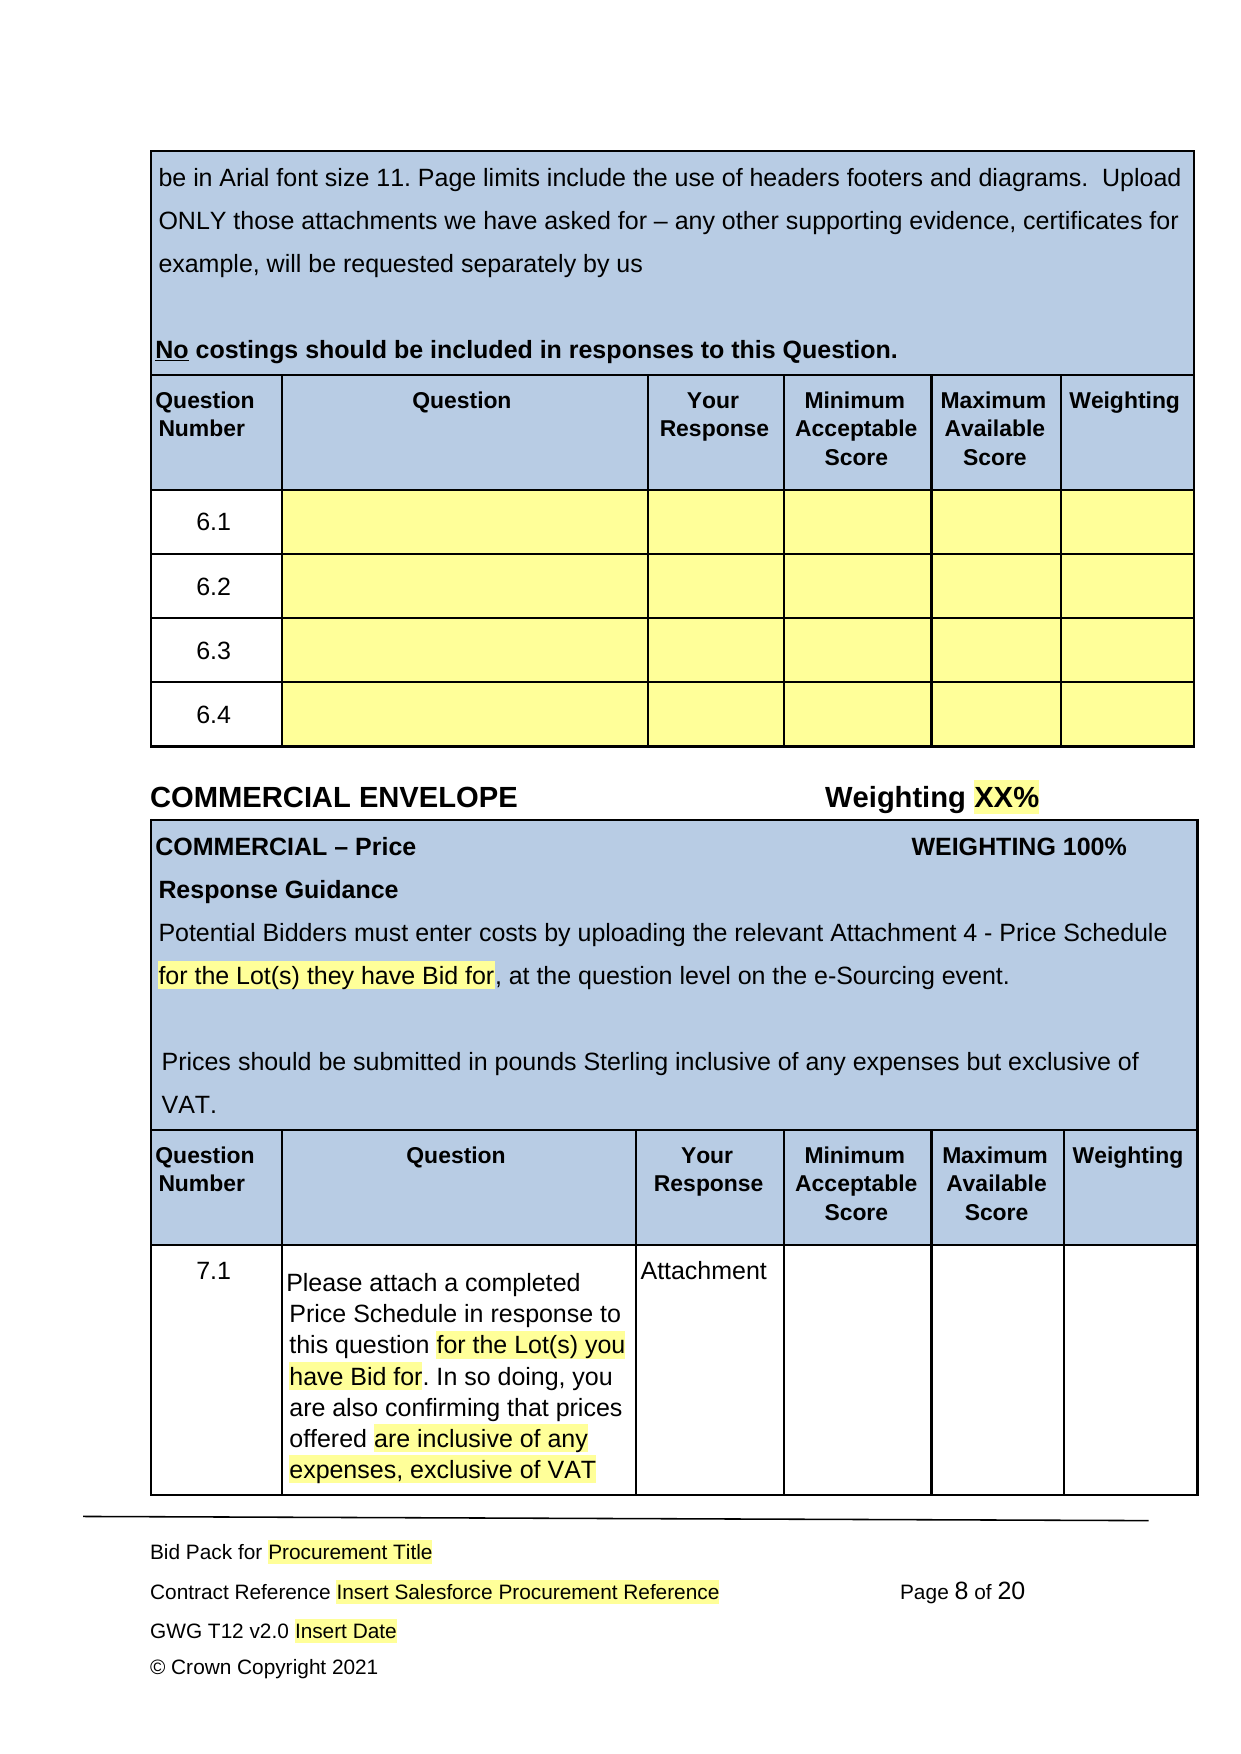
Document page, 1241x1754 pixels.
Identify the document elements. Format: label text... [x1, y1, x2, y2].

table_cell Attachment [637, 1246, 783, 1494]
table_cell Question Number [152, 1131, 281, 1244]
table_header be in Arial font size 11. Page limits include the use of headers footers and diagrams. Upload ONLY those attachments we have asked for – any other supporting evidence, certificates for example, will be requested separately by us No costings should be included in responses to this Question. [152, 152, 1193, 374]
table_cell Minimum Acceptable Score [785, 1131, 930, 1244]
table_cell 6.4 [152, 683, 281, 745]
table_cell [933, 619, 1060, 681]
table_cell [649, 619, 783, 681]
table_cell Weighting [1065, 1131, 1196, 1244]
table_cell [933, 683, 1060, 745]
table_cell Minimum Acceptable Score [785, 376, 930, 489]
table_cell Maximum Available Score [933, 1131, 1063, 1244]
table_cell [785, 683, 930, 745]
table_cell [649, 683, 783, 745]
table_cell [1065, 1246, 1196, 1494]
table_cell [1062, 491, 1193, 553]
table_cell [785, 491, 930, 553]
table_cell Your Response [649, 376, 783, 489]
table_cell [283, 555, 647, 617]
table_cell [785, 1246, 930, 1494]
table_cell Your Response [637, 1131, 783, 1244]
table_cell [283, 491, 647, 553]
table_cell Question Number [152, 376, 281, 489]
table_header COMMERCIAL – Price WEIGHTING 100% Response Guidance Potential Bidders must enter costs by uploading the relevant Attachment 4 - Price Schedule for the Lot(s) they have Bid for, at the question level on the e-Sourcing event. Prices should be submitted in pounds Sterling inclusive of any expenses but exclusive of VAT. [152, 821, 1196, 1129]
table_cell [933, 555, 1060, 617]
text COMMERCIAL ENVELOPE Weighting XX% [150, 780, 1090, 814]
table_cell [283, 619, 647, 681]
table_cell [933, 491, 1060, 553]
table_cell [785, 555, 930, 617]
table_cell [933, 1246, 1063, 1494]
table_cell [649, 491, 783, 553]
table_cell [283, 683, 647, 745]
table_cell [1062, 555, 1193, 617]
table_cell [1062, 619, 1193, 681]
table_cell 6.1 [152, 491, 281, 553]
table_cell [785, 619, 930, 681]
table_cell Please attach a completed Price Schedule in response to this question for the Lot(s) you have Bid for. In so doing, you are also confirming that prices offered are inclusive of any expenses, exclusive of VAT [283, 1246, 635, 1494]
table_cell [1062, 683, 1193, 745]
table_cell Maximum Available Score [933, 376, 1060, 489]
table_cell 6.2 [152, 555, 281, 617]
table_cell Question [283, 1131, 635, 1244]
table_cell 6.3 [152, 619, 281, 681]
table_cell Weighting [1062, 376, 1193, 489]
table_cell Question [283, 376, 647, 489]
table_cell 7.1 [152, 1246, 281, 1494]
table_cell [649, 555, 783, 617]
